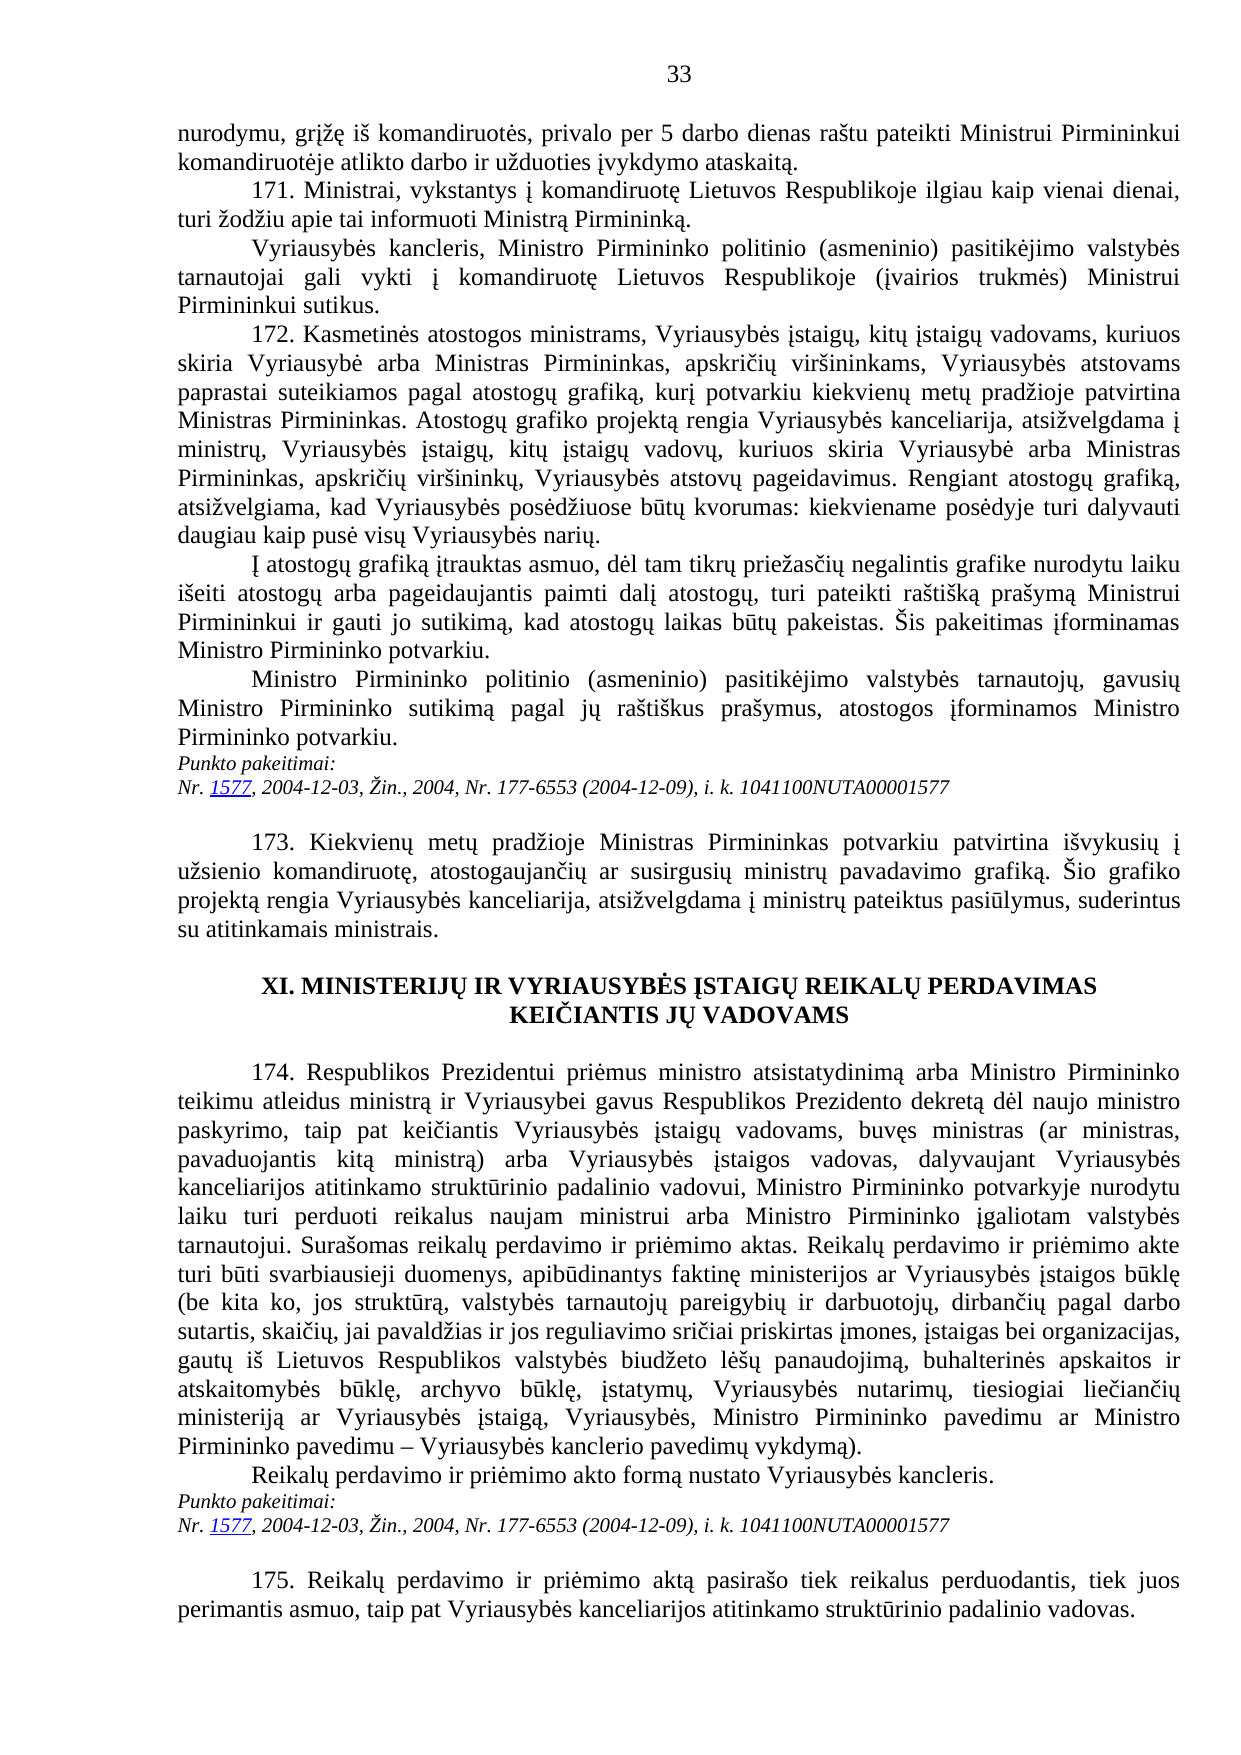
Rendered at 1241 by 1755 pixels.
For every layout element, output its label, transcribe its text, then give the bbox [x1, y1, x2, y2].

text Reikalų perdavimo ir priėmimo akto formą nustato Vyriausybės kancleris. [177, 1460, 1181, 1489]
text Vyriausybės kancleris, Ministro Pirmininko politinio (asmeninio) pasitikėjimo valstybės tarnautojai gali vykti į komandiruotę Lietuvos Respublikoje (įvairios trukmės) Ministrui Pirmininkui sutikus. [177, 233, 1181, 319]
text Nr. 1577, 2004-12-03, Žin., 2004, Nr. 177-6553 (2004-12-09), i. k. 1041100NUTA00001577 [177, 1513, 1181, 1537]
text XI. MINISTERIJŲ IR VYRIAUSYBĖS ĮSTAIGŲ REIKALŲ PERDAVIMAS [177, 971, 1181, 1000]
text 172. Kasmetinės atostogos ministrams, Vyriausybės įstaigų, kitų įstaigų vadovams, kuriuos skiria Vyriausybė arba Ministras Pirmininkas, apskričių viršininkams, Vyriausybės atstovams paprastai suteikiamos pagal atostogų grafiką, kurį potvarkiu kiekvienų metų pradžioje patvirtina Ministras Pirmininkas. Atostogų grafiko projektą rengia Vyriausybės kanceliarija, atsižvelgdama į ministrų, Vyriausybės įstaigų, kitų įstaigų vadovų, kuriuos skiria Vyriausybė arba Ministras Pirmininkas, apskričių viršininkų, Vyriausybės atstovų pageidavimus. Rengiant atostogų grafiką, atsižvelgiama, kad Vyriausybės posėdžiuose būtų kvorumas: kiekviename posėdyje turi dalyvauti daugiau kaip pusė visų Vyriausybės narių. [177, 319, 1181, 549]
text Nr. 1577, 2004-12-03, Žin., 2004, Nr. 177-6553 (2004-12-09), i. k. 1041100NUTA00001577 [177, 775, 1181, 799]
text 171. Ministrai, vykstantys į komandiruotę Lietuvos Respublikoje ilgiau kaip vienai dienai, turi žodžiu apie tai informuoti Ministrą Pirmininką. [177, 176, 1181, 233]
text Į atostogų grafiką įtrauktas asmuo, dėl tam tikrų priežasčių negalintis grafike nurodytu laiku išeiti atostogų arba pageidaujantis paimti dalį atostogų, turi pateikti raštišką prašymą Ministrui Pirmininkui ir gauti jo sutikimą, kad atostogų laikas būtų pakeistas. Šis pakeitimas įforminamas Ministro Pirmininko potvarkiu. [177, 549, 1181, 664]
text nurodymu, grįžę iš komandiruotės, privalo per 5 darbo dienas raštu pateikti Ministrui Pirmininkui komandiruotėje atlikto darbo ir užduoties įvykdymo ataskaitą. [177, 118, 1181, 176]
text 174. Respublikos Prezidentui priėmus ministro atsistatydinimą arba Ministro Pirmininko teikimu atleidus ministrą ir Vyriausybei gavus Respublikos Prezidento dekretą dėl naujo ministro paskyrimo, taip pat keičiantis Vyriausybės įstaigų vadovams, buvęs ministras (ar ministras, pavaduojantis kitą ministrą) arba Vyriausybės įstaigos vadovas, dalyvaujant Vyriausybės kanceliarijos atitinkamo struktūrinio padalinio vadovui, Ministro Pirmininko potvarkyje nurodytu laiku turi perduoti reikalus naujam ministrui arba Ministro Pirmininko įgaliotam valstybės tarnautojui. Surašomas reikalų perdavimo ir priėmimo aktas. Reikalų perdavimo ir priėmimo akte turi būti svarbiausieji duomenys, apibūdinantys faktinę ministerijos ar Vyriausybės įstaigos būklę (be kita ko, jos struktūrą, valstybės tarnautojų pareigybių ir darbuotojų, dirbančių pagal darbo sutartis, skaičių, jai pavaldžias ir jos reguliavimo sričiai priskirtas įmones, įstaigas bei organizacijas, gautų iš Lietuvos Respublikos valstybės biudžeto lėšų panaudojimą, buhalterinės apskaitos ir atskaitomybės būklę, archyvo būklę, įstatymų, Vyriausybės nutarimų, tiesiogiai liečiančių ministeriją ar Vyriausybės įstaigą, Vyriausybės, Ministro Pirmininko pavedimu ar Ministro Pirmininko pavedimu – Vyriausybės kanclerio pavedimų vykdymą). [177, 1057, 1181, 1460]
text KEIČIANTIS JŲ VADOVAMS [177, 1000, 1181, 1029]
text Punkto pakeitimai: [177, 1489, 1181, 1513]
text 173. Kiekvienų metų pradžioje Ministras Pirmininkas potvarkiu patvirtina išvykusių į užsienio komandiruotę, atostogaujančių ar susirgusių ministrų pavadavimo grafiką. Šio grafiko projektą rengia Vyriausybės kanceliarija, atsižvelgdama į ministrų pateiktus pasiūlymus, suderintus su atitinkamais ministrais. [177, 827, 1181, 942]
text Ministro Pirmininko politinio (asmeninio) pasitikėjimo valstybės tarnautojų, gavusių Ministro Pirmininko sutikimą pagal jų raštiškus prašymus, atostogos įforminamos Ministro Pirmininko potvarkiu. [177, 664, 1181, 751]
text 175. Reikalų perdavimo ir priėmimo aktą pasirašo tiek reikalus perduodantis, tiek juos perimantis asmuo, taip pat Vyriausybės kanceliarijos atitinkamo struktūrinio padalinio vadovas. [177, 1566, 1181, 1623]
text Punkto pakeitimai: [177, 751, 1181, 775]
